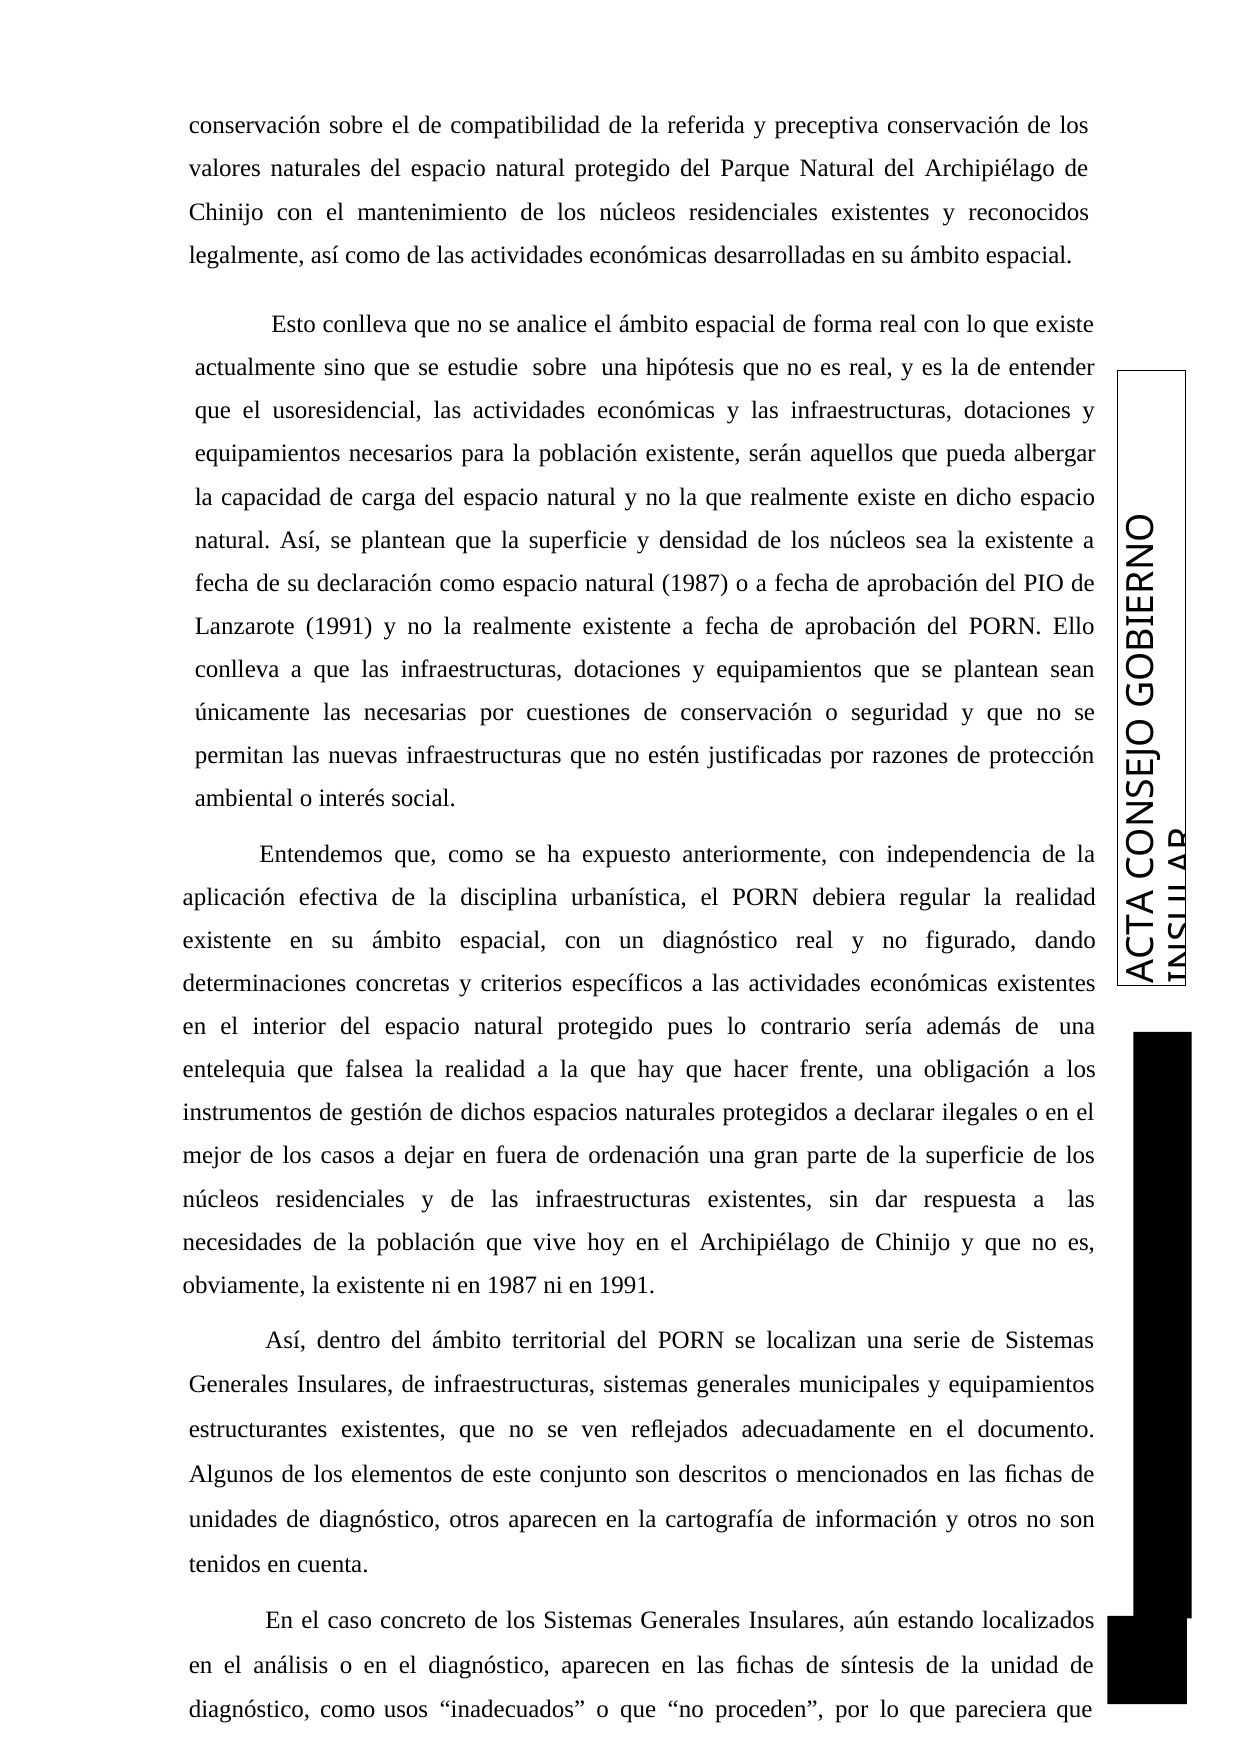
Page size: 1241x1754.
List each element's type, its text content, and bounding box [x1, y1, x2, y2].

text En el caso concreto de los Sistemas Generales Insulares, aún estando localizados en el análisis o en el diagnóstico, aparecen en las ﬁchas de síntesis de la unidad de diagnóstico, como usos “inadecuados” o que “no proceden”, por lo que pareciera que [188, 1605, 1096, 1723]
text conservación sobre el de compatibilidad de la referida y preceptiva conservación de los valores naturales del espacio natural protegido del Parque Natural del Archipiélago de Chinijo con el mantenimiento de los núcleos residenciales existentes y reconocidos legalmente, así como de las actividades económicas desarrolladas en su ámbito espacial. [188, 110, 1090, 268]
text Así, dentro del ámbito territorial del PORN se localizan una serie de Sistemas Generales Insulares, de infraestructuras, sistemas generales municipales y equipamientos estructurantes existentes, que no se ven reﬂejados adecuadamente en el documento. Algunos de los elementos de este conjunto son descritos o mencionados en las ﬁchas de unidades de diagnóstico, otros aparecen en la cartografía de información y otros no son tenidos en cuenta. [188, 1325, 1096, 1577]
text Entendemos que, como se ha expuesto anteriormente, con independencia de la aplicación efectiva de la disciplina urbanística, el PORN debiera regular la realidad existente en su ámbito espacial, con un diagnóstico real y no figurado, dando determinaciones concretas y criterios específicos a las actividades económicas existentes en el interior del espacio natural protegido pues lo contrario sería además de una entelequia que falsea la realidad a la que hay que hacer frente, una obligación a los instrumentos de gestión de dichos espacios naturales protegidos a declarar ilegales o en el mejor de los casos a dejar en fuera de ordenación una gran parte de la superficie de los núcleos residenciales y de las infraestructuras existentes, sin dar respuesta a las necesidades de la población que vive hoy en el Archipiélago de Chinijo y que no es, obviamente, la existente ni en 1987 ni en 1991. [182, 839, 1096, 1299]
text Esto conlleva que no se analice el ámbito espacial de forma real con lo que existe actualmente sino que se estudie sobre una hipótesis que no es real, y es la de entender que el usoresidencial, las actividades económicas y las infraestructuras, dotaciones y equipamientos necesarios para la población existente, serán aquellos que pueda albergar la capacidad de carga del espacio natural y no la que realmente existe en dicho espacio natural. Así, se plantean que la superficie y densidad de los núcleos sea la existente a fecha de su declaración como espacio natural (1987) o a fecha de aprobación del PIO de Lanzarote (1991) y no la realmente existente a fecha de aprobación del PORN. Ello conlleva a que las infraestructuras, dotaciones y equipamientos que se plantean sean únicamente las necesarias por cuestiones de conservación o seguridad y que no se permitan las nuevas infraestructuras que no estén justificadas por razones de protección ambiental o interés social. [194, 309, 1096, 812]
text ACTA CONSEJO GOBIERNO INSULAR [1118, 372, 1183, 985]
